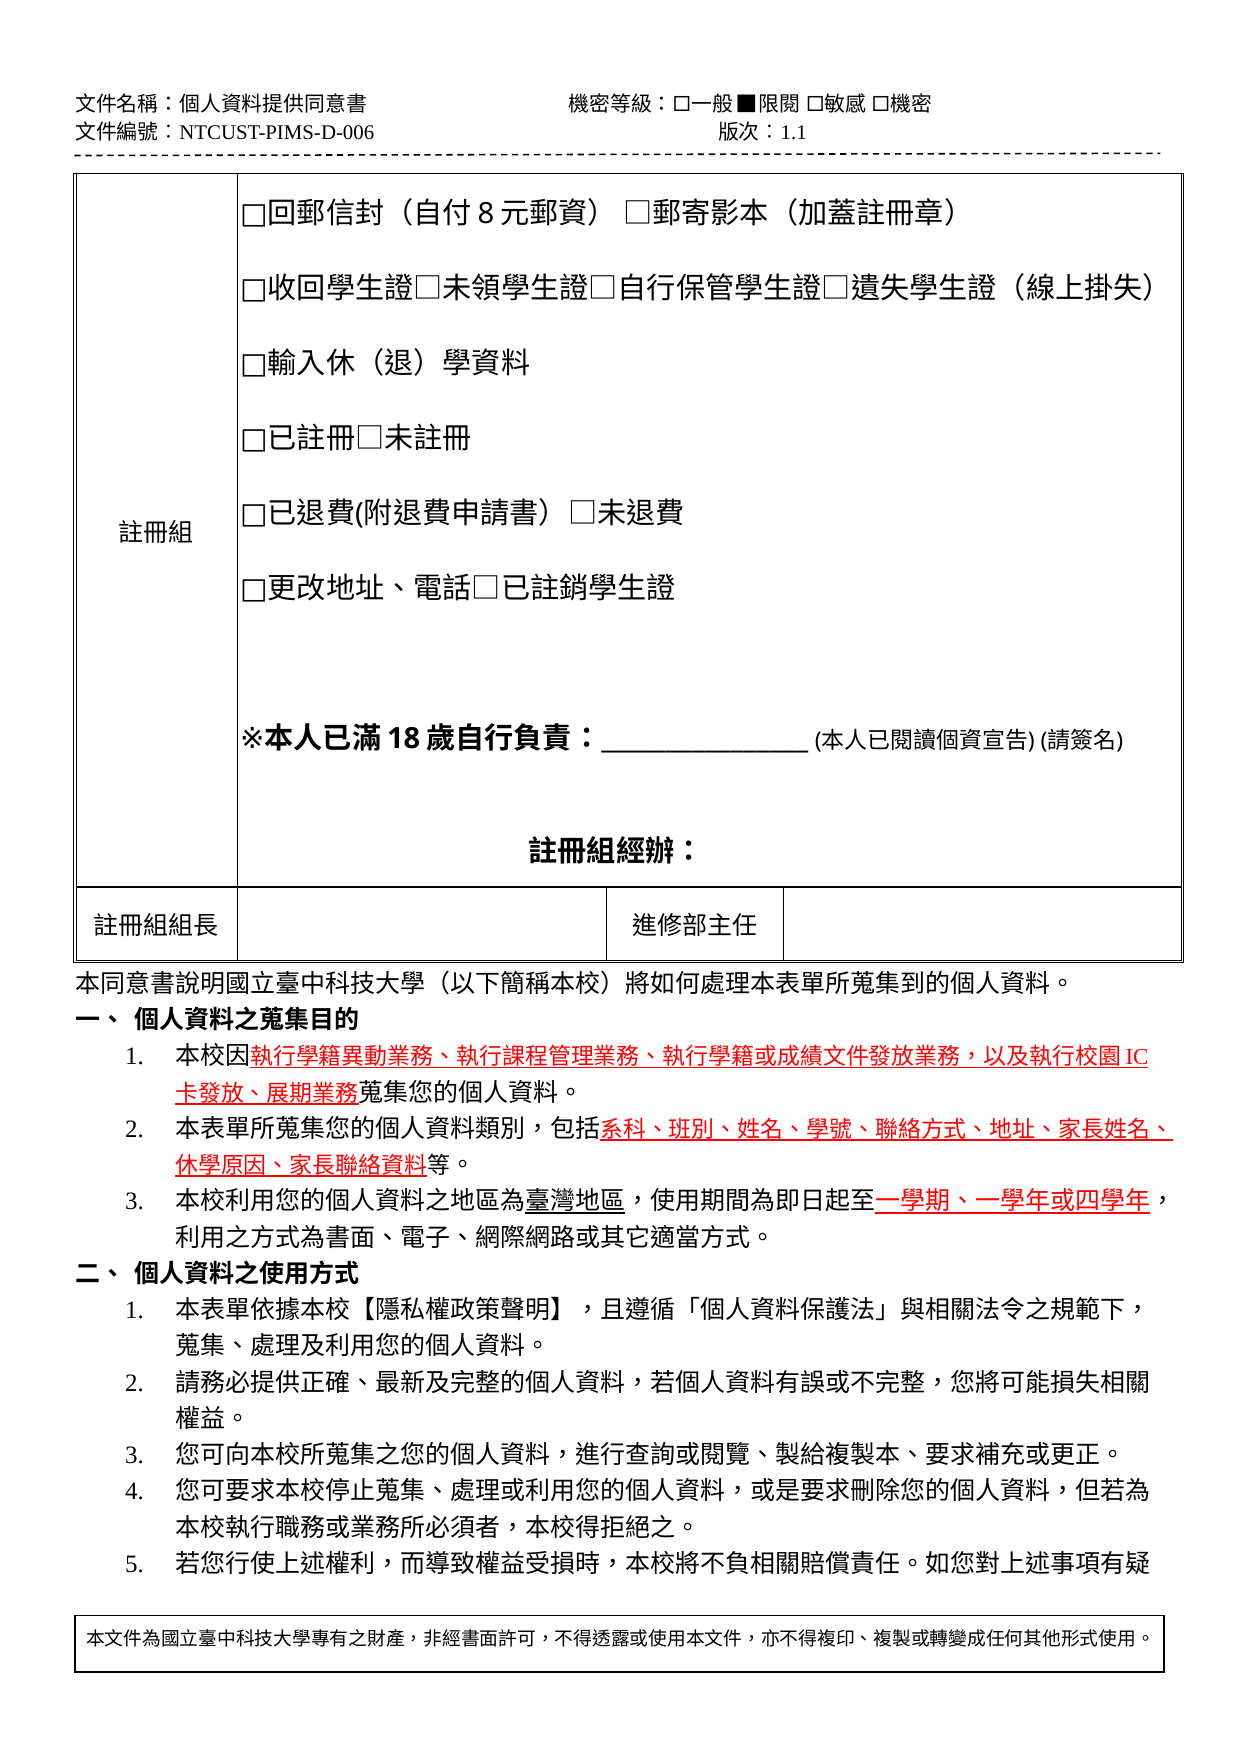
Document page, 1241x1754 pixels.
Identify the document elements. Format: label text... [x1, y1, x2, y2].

list 您可要求本校停止蒐集、處理或利用您的個人資料，或是要求刪除您的個人資料，但若為本校執行職務或業務所必須者，本校得拒絕之。 [125, 1471, 1165, 1543]
list 本表單所蒐集您的個人資料類別，包括系科、班別、姓名、學號、聯絡方式、地址、家長姓名、休學原因、家長聯絡資料等。 [125, 1108, 1165, 1181]
table_cell 註冊組 [77, 174, 237, 886]
list 本校利用您的個人資料之地區為臺灣地區，使用期間為即日起至一學期、一學年或四學年，利用之方式為書面、電子、網際網路或其它適當方式。 [125, 1181, 1165, 1253]
list 您可向本校所蒐集之您的個人資料，進行查詢或閱覽、製給複製本、要求補充或更正。 [125, 1434, 1165, 1471]
table_cell 進修部主任 [607, 888, 783, 960]
table_cell □回郵信封（自付8元郵資） □郵寄影本（加蓋註冊章） □收回學生證□未領學生證□自行保管學生證□遺失學生證（線上掛失） □輸入休（退）學資料 □已註冊□未註冊 □已退費(附退費申請書）□未退費 □更改地址、電話□已註銷學生證 本人已滿18歲自行負責：________________ (本人已閱讀個資宣告) (請簽名) 註冊組經辦： [238, 174, 1181, 886]
text 本同意書說明國立臺中科技大學（以下簡稱本校）將如何處理本表單所蒐集到的個人資料。 [75, 963, 1165, 999]
list 若您行使上述權利，而導致權益受損時，本校將不負相關賠償責任。如您對上述事項有疑 [125, 1543, 1165, 1579]
table_cell [238, 888, 606, 960]
list 個人資料之蒐集目的 [75, 999, 1165, 1036]
list 個人資料之使用方式 [75, 1253, 1165, 1289]
table_cell 註冊組組長 [77, 888, 237, 960]
table_cell [784, 888, 1181, 960]
list 本校因執行學籍異動業務、執行課程管理業務、執行學籍或成績文件發放業務，以及執行校園IC卡發放、展期業務蒐集您的個人資料。 [125, 1036, 1165, 1108]
list 請務必提供正確、最新及完整的個人資料，若個人資料有誤或不完整，您將可能損失相關權益。 [125, 1362, 1165, 1434]
list 本表單依據本校【隱私權政策聲明】，且遵循「個人資料保護法」與相關法令之規範下，蒐集、處理及利用您的個人資料。 [125, 1289, 1165, 1362]
